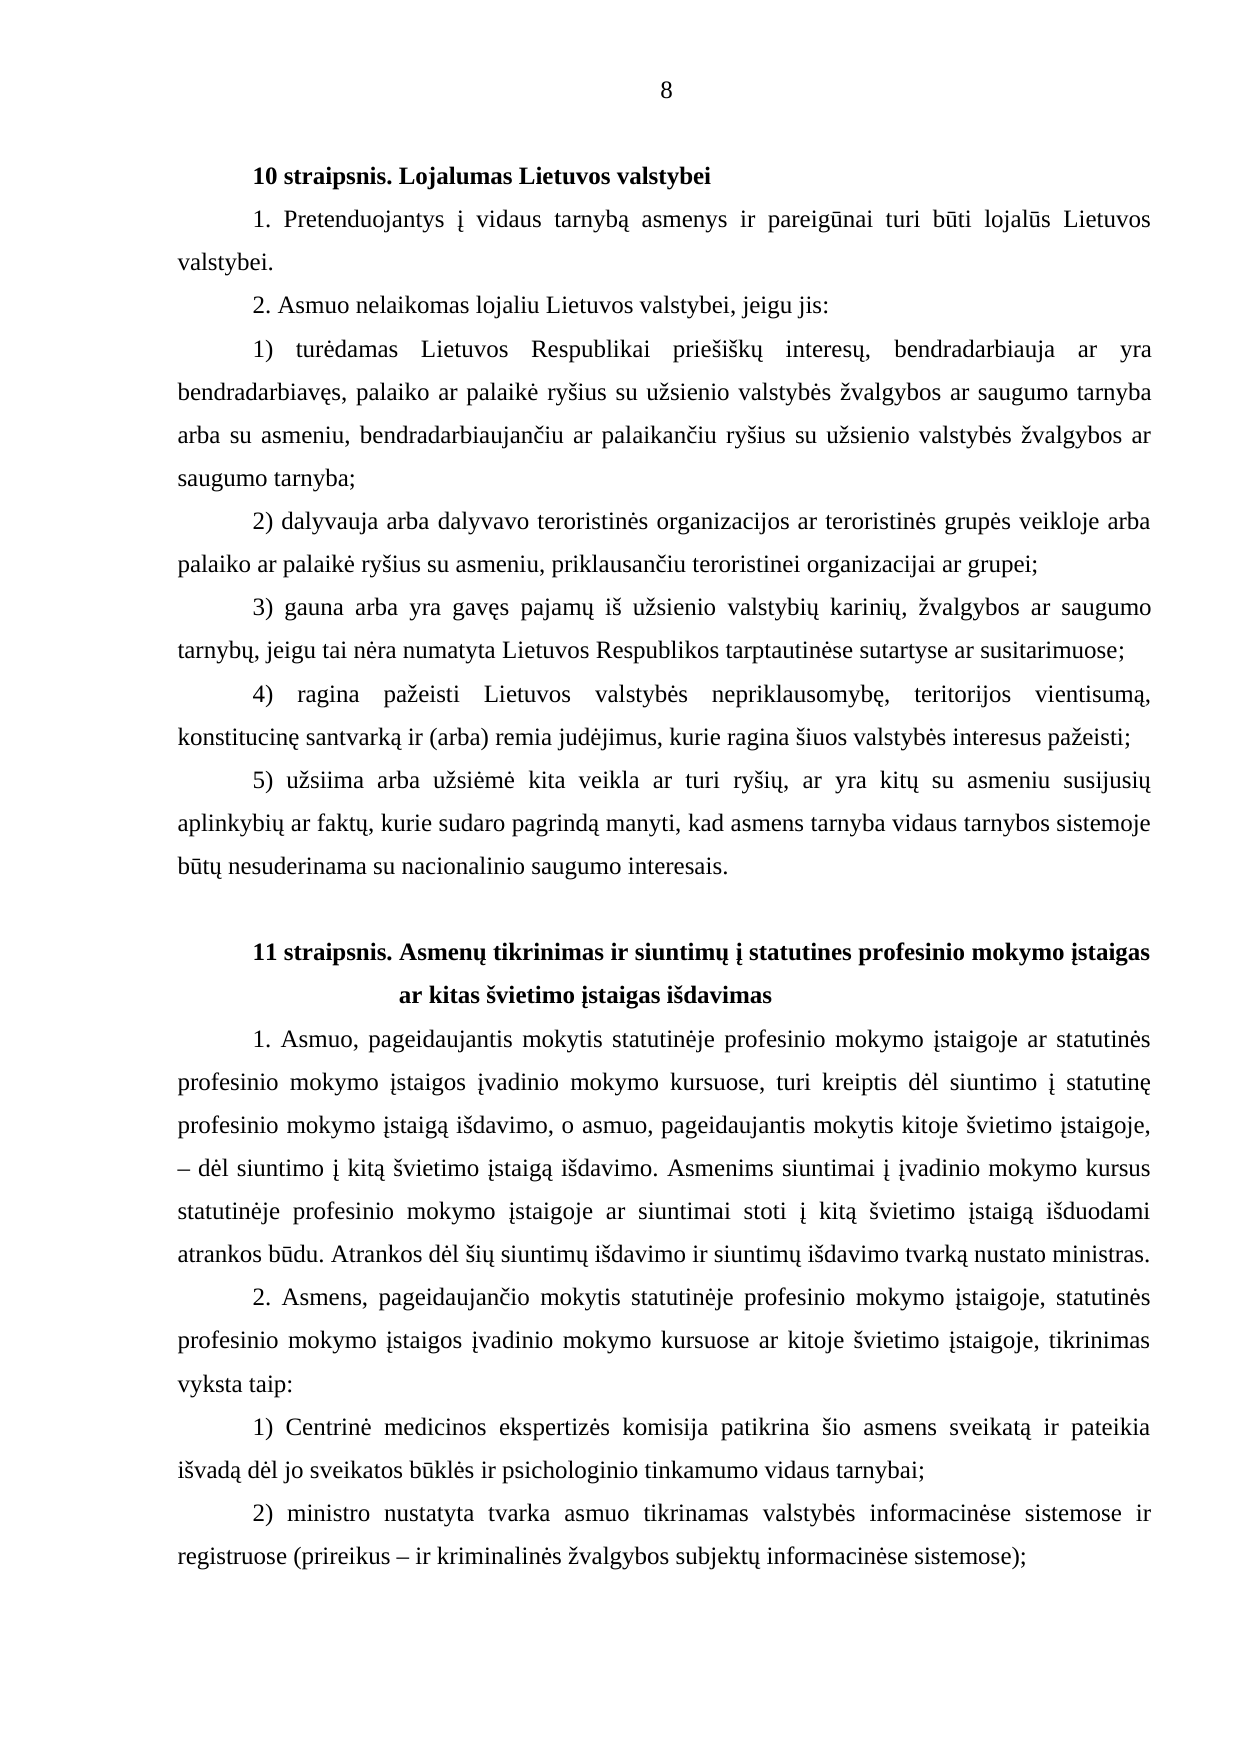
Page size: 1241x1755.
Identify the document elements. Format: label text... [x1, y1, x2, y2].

text 3) gauna arba yra gavęs pajamų iš užsienio valstybių karinių, žvalgybos ar saugumo tarnybų, jeigu tai nėra numatyta Lietuvos Respublikos tarptautinėse sutartyse ar susitarimuose; [177, 592, 1152, 664]
text 2. Asmuo nelaikomas lojaliu Lietuvos valstybei, jeigu jis: [177, 291, 1152, 319]
text 1) Centrinė medicinos ekspertizės komisija patikrina šio asmens sveikatą ir pateikia išvadą dėl jo sveikatos būklės ir psichologinio tinkamumo vidaus tarnybai; [177, 1412, 1152, 1484]
text 10 straipsnis. Lojalumas Lietuvos valstybei [177, 161, 1152, 190]
text 1. Pretenduojantys į vidaus tarnybą asmenys ir pareigūnai turi būti lojalūs Lietuvos valstybei. [177, 204, 1152, 276]
text 4) ragina pažeisti Lietuvos valstybės nepriklausomybę, teritorijos vientisumą, konstitucinę santvarką ir (arba) remia judėjimus, kurie ragina šiuos valstybės interesus pažeisti; [177, 679, 1152, 751]
text 5) užsiima arba užsiėmė kita veikla ar turi ryšių, ar yra kitų su asmeniu susijusių aplinkybių ar faktų, kurie sudaro pagrindą manyti, kad asmens tarnyba vidaus tarnybos sistemoje būtų nesuderinama su nacionalinio saugumo interesais. [177, 765, 1152, 880]
text 2) ministro nustatyta tvarka asmuo tikrinamas valstybės informacinėse sistemose ir registruose (prireikus – ir kriminalinės žvalgybos subjektų informacinėse sistemose); [177, 1498, 1152, 1570]
text 11 straipsnis. Asmenų tikrinimas ir siuntimų į statutines profesinio mokymo įstaigas ar kitas švietimo įstaigas išdavimas [252, 937, 1152, 1009]
text 1) turėdamas Lietuvos Respublikai priešiškų interesų, bendradarbiauja ar yra bendradarbiavęs, palaiko ar palaikė ryšius su užsienio valstybės žvalgybos ar saugumo tarnyba arba su asmeniu, bendradarbiaujančiu ar palaikančiu ryšius su užsienio valstybės žvalgybos ar saugumo tarnyba; [177, 334, 1152, 492]
text 2. Asmens, pageidaujančio mokytis statutinėje profesinio mokymo įstaigoje, statutinės profesinio mokymo įstaigos įvadinio mokymo kursuose ar kitoje švietimo įstaigoje, tikrinimas vyksta taip: [177, 1282, 1152, 1397]
text 2) dalyvauja arba dalyvavo teroristinės organizacijos ar teroristinės grupės veikloje arba palaiko ar palaikė ryšius su asmeniu, priklausančiu teroristinei organizacijai ar grupei; [177, 506, 1152, 578]
text 1. Asmuo, pageidaujantis mokytis statutinėje profesinio mokymo įstaigoje ar statutinės profesinio mokymo įstaigos įvadinio mokymo kursuose, turi kreiptis dėl siuntimo į statutinę profesinio mokymo įstaigą išdavimo, o asmuo, pageidaujantis mokytis kitoje švietimo įstaigoje, – dėl siuntimo į kitą švietimo įstaigą išdavimo. Asmenims siuntimai į įvadinio mokymo kursus statutinėje profesinio mokymo įstaigoje ar siuntimai stoti į kitą švietimo įstaigą išduodami atrankos būdu. Atrankos dėl šių siuntimų išdavimo ir siuntimų išdavimo tvarką nustato ministras. [177, 1024, 1152, 1268]
